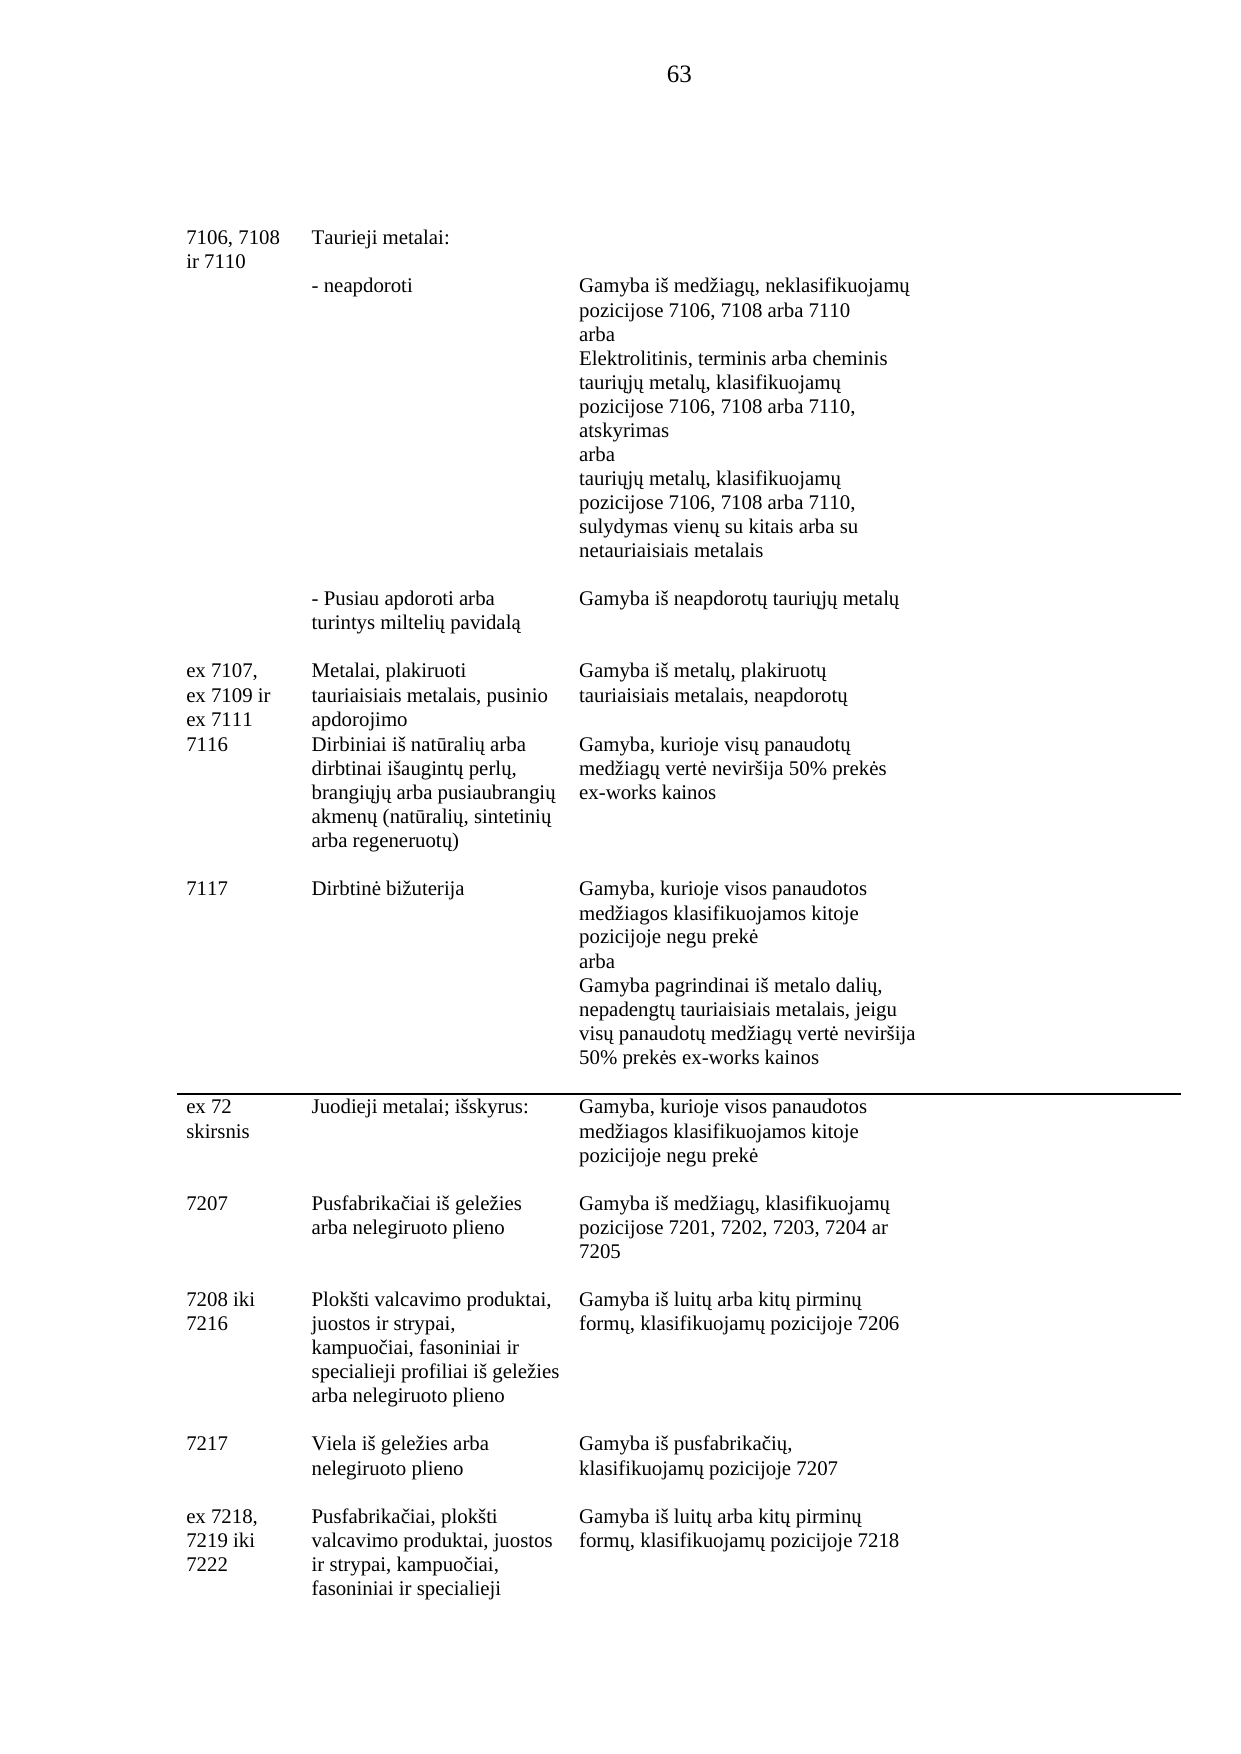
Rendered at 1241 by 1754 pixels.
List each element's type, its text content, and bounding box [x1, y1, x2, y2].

table_cell arba Gamyba pagrindinai iš metalo dalių, nepadengtų tauriaisiais metalais, jeigu visų panaudotų medžiagų vertė neviršija 50% prekės ex-works kainos [570, 949, 925, 1093]
table_cell [925, 442, 1181, 586]
table_cell [925, 1431, 1181, 1503]
table_cell [177, 1263, 303, 1287]
table_cell Pusfabrikačiai iš geležies arba nelegiruoto plieno [303, 1191, 570, 1263]
table_cell [925, 732, 1181, 876]
table_cell Pusfabrikačiai, plokšti valcavimo produktai, juostos ir strypai, kampuočiai, fasoniniai ir specialieji [303, 1504, 570, 1600]
table_cell [303, 442, 570, 586]
table_cell [925, 1504, 1181, 1600]
table_cell [570, 177, 925, 225]
table_cell Gamyba, kurioje visų panaudotų medžiagų vertė neviršija 50% prekės ex-works kainos [570, 732, 925, 876]
table_cell 7117 [177, 876, 303, 948]
table_cell Gamyba iš medžiagų, neklasifikuojamų pozicijose 7106, 7108 arba 7110 [570, 225, 925, 322]
table_cell [177, 177, 303, 225]
table_cell Gamyba iš luitų arba kitų pirminų formų, klasifikuojamų pozicijoje 7206 [570, 1287, 925, 1431]
table_cell Juodieji metalai; išskyrus: [303, 1095, 570, 1191]
table_cell Gamyba iš metalų, plakiruotų tauriaisiais metalais, neapdorotų [570, 659, 925, 732]
table_cell ex 7218, 7219 iki 7222 [177, 1504, 303, 1600]
table_cell Dirbiniai iš natūralių arba dirbtinai išaugintų perlų, brangiųjų arba pusiaubrangių akmenų (natūralių, sintetinių arba regeneruotų) [303, 732, 570, 876]
table_cell Gamyba, kurioje visos panaudotos medžiagos klasifikuojamos kitoje pozicijoje negu prekė [570, 876, 925, 948]
table_cell arba Elektrolitinis, terminis arba cheminis tauriųjų metalų, klasifikuojamų pozicijose 7106, 7108 arba 7110, atskyrimas [570, 322, 925, 442]
table_cell [925, 1263, 1181, 1287]
table_cell [177, 949, 303, 1093]
table_cell 7208 iki 7216 [177, 1287, 303, 1431]
table_cell [925, 225, 1181, 322]
table_cell - Pusiau apdoroti arba turintys miltelių pavidalą [303, 586, 570, 658]
table_cell Gamyba iš pusfabrikačių, klasifikuojamų pozicijoje 7207 [570, 1431, 925, 1503]
table_cell [925, 1191, 1181, 1263]
table_cell [925, 1095, 1181, 1191]
table_cell [925, 177, 1181, 225]
table_cell Viela iš geležies arba nelegiruoto plieno [303, 1431, 570, 1503]
table_cell ex 7107, ex 7109 ir ex 7111 [177, 659, 303, 732]
table_cell Metalai, plakiruoti tauriaisiais metalais, pusinio apdorojimo [303, 659, 570, 732]
table_cell [177, 322, 303, 442]
table_cell Taurieji metalai: - neapdoroti [303, 225, 570, 322]
table_cell [303, 322, 570, 442]
table_cell ex 72 skirsnis [177, 1095, 303, 1191]
table_cell 7116 [177, 732, 303, 876]
table_cell [925, 876, 1181, 948]
table_cell [303, 1263, 570, 1287]
table_cell Dirbtinė bižuterija [303, 876, 570, 948]
table_cell [177, 442, 303, 586]
table_cell [925, 322, 1181, 442]
table_cell 7106, 7108 ir 7110 [177, 225, 303, 322]
table_cell [925, 1287, 1181, 1431]
table_cell [925, 949, 1181, 1093]
table_cell arba tauriųjų metalų, klasifikuojamų pozicijose 7106, 7108 arba 7110, sulydymas vienų su kitais arba su netauriaisiais metalais [570, 442, 925, 586]
table_cell [303, 949, 570, 1093]
table_cell Plokšti valcavimo produktai, juostos ir strypai, kampuočiai, fasoniniai ir specialieji profiliai iš geležies arba nelegiruoto plieno [303, 1287, 570, 1431]
table_cell Gamyba iš neapdorotų tauriųjų metalų [570, 586, 925, 658]
table_cell [925, 586, 1181, 658]
table_cell 7217 [177, 1431, 303, 1503]
table_cell Gamyba iš luitų arba kitų pirminų formų, klasifikuojamų pozicijoje 7218 [570, 1504, 925, 1600]
table_cell 7207 [177, 1191, 303, 1263]
table_cell [177, 586, 303, 658]
table_cell Gamyba iš medžiagų, klasifikuojamų pozicijose 7201, 7202, 7203, 7204 ar 7205 [570, 1191, 925, 1263]
table_cell [303, 177, 570, 225]
table_cell [925, 659, 1181, 732]
table_cell [570, 1263, 925, 1287]
table_cell Gamyba, kurioje visos panaudotos medžiagos klasifikuojamos kitoje pozicijoje negu prekė [570, 1095, 925, 1191]
